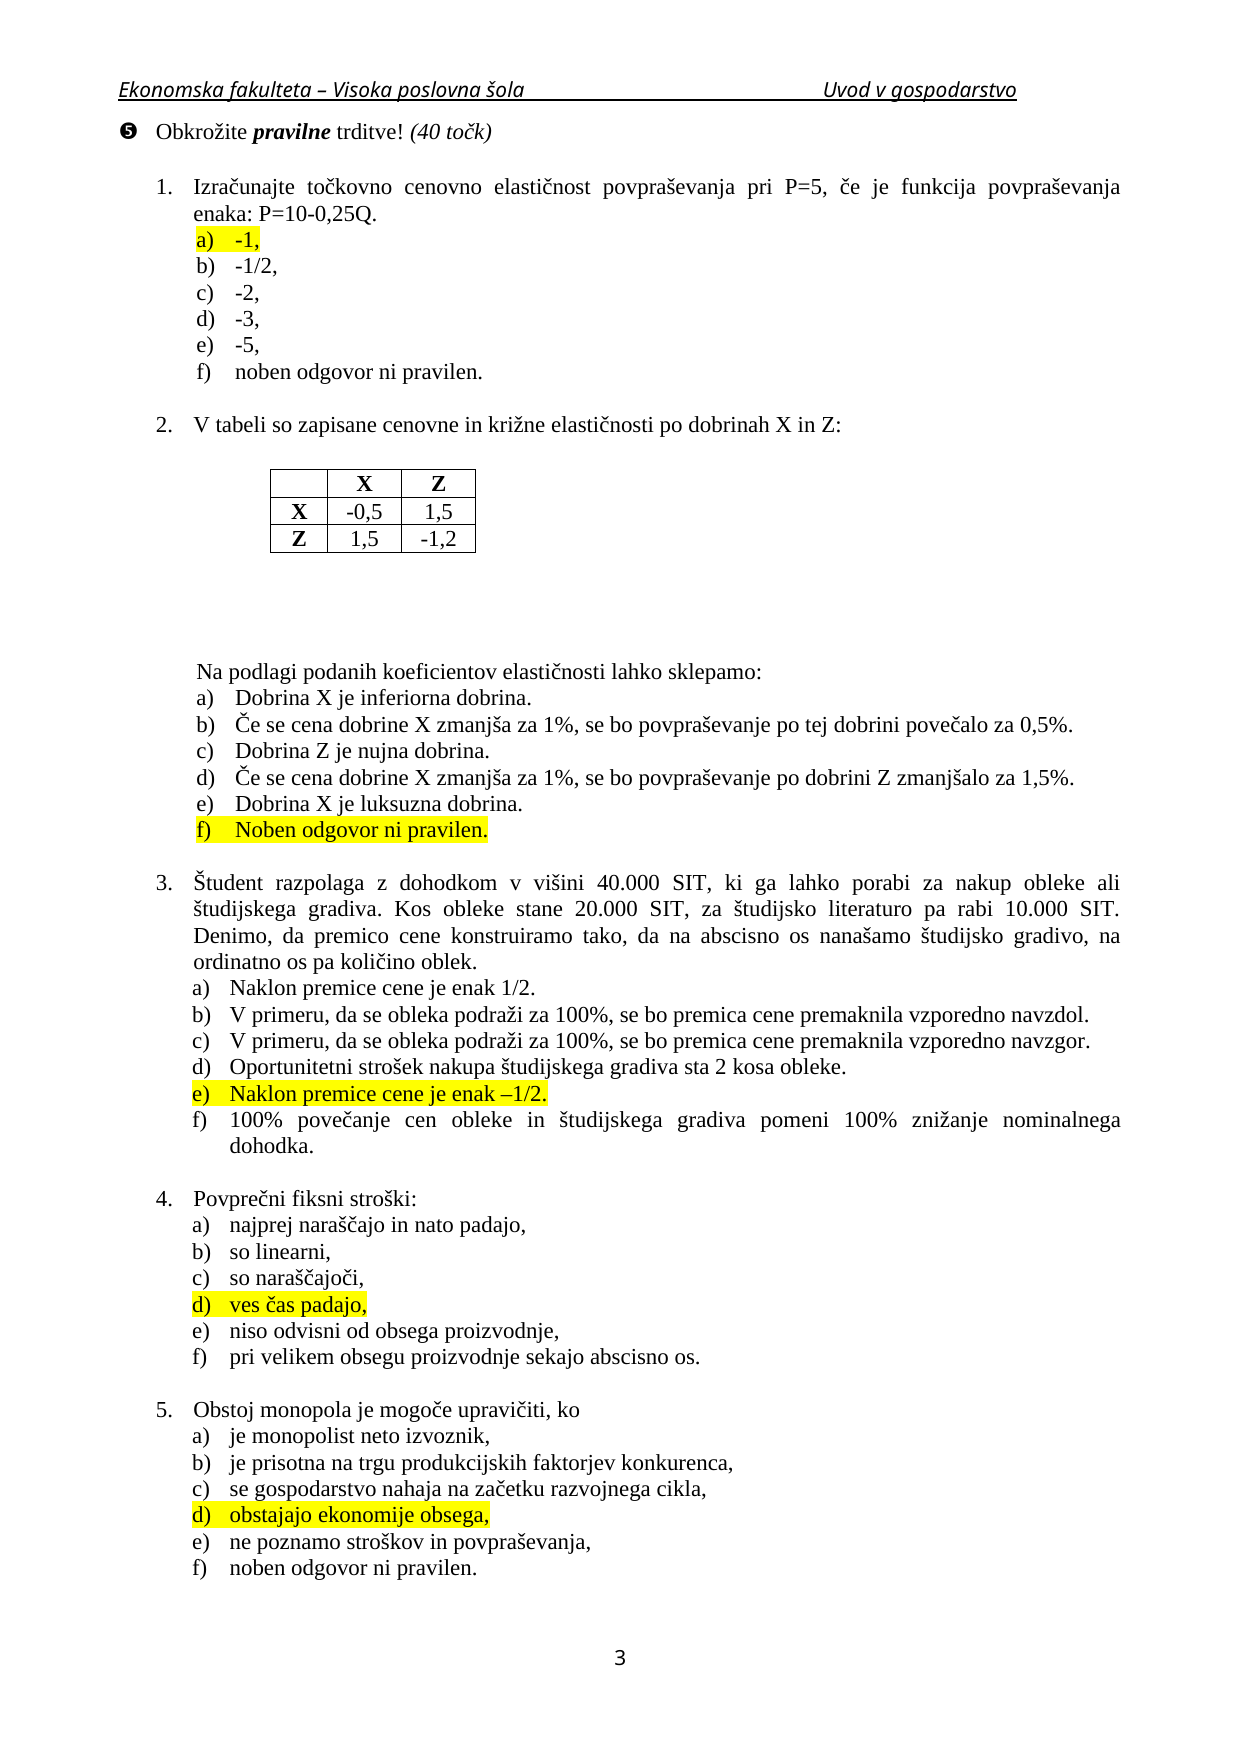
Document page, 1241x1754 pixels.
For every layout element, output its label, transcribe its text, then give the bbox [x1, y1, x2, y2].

list -2, [196, 279, 1122, 305]
list so linearni, [192, 1238, 1122, 1264]
list Povprečni fiksni stroški: [156, 1185, 1122, 1212]
list ves čas padajo, [192, 1291, 1122, 1317]
list Dobrina X je inferiorna dobrina. [196, 684, 1122, 711]
list niso odvisni od obsega proizvodnje, [192, 1317, 1122, 1343]
list Noben odgovor ni pravilen. [196, 816, 1122, 843]
list je prisotna na trgu produkcijskih faktorjev konkurenca, [192, 1449, 1122, 1475]
list -1/2, [196, 252, 1122, 279]
list Dobrina X je luksuzna dobrina. [196, 790, 1122, 816]
text Na podlagi podanih koeficientov elastičnosti lahko sklepamo: [196, 658, 1122, 684]
table_cell X [271, 498, 327, 524]
list je monopolist neto izvoznik, [192, 1422, 1122, 1449]
list 100% povečanje cen obleke in študijskega gradiva pomeni 100% znižanje nominalnega dohodka. [192, 1106, 1122, 1159]
table_header X [328, 470, 401, 497]
table_cell 1,5 [402, 498, 475, 524]
list obstajajo ekonomije obsega, [192, 1501, 1122, 1528]
table_cell 1,5 [328, 525, 401, 552]
table_cell -1,2 [402, 525, 475, 552]
list -5, [196, 332, 1122, 358]
list Dobrina Z je nujna dobrina. [196, 737, 1122, 763]
table_header [271, 470, 327, 497]
table_cell -0,5 [328, 498, 401, 524]
list V primeru, da se obleka podraži za 100%, se bo premica cene premaknila vzporedno navzdol. [192, 1001, 1122, 1027]
list V primeru, da se obleka podraži za 100%, se bo premica cene premaknila vzporedno navzgor. [192, 1027, 1122, 1053]
list -1, [196, 226, 1122, 252]
list noben odgovor ni pravilen. [196, 358, 1122, 384]
list Oportunitetni strošek nakupa študijskega gradiva sta 2 kosa obleke. [192, 1053, 1122, 1080]
table_header Z [402, 470, 475, 497]
list Če se cena dobrine X zmanjša za 1%, se bo povpraševanje po tej dobrini povečalo za 0,5%. [196, 711, 1122, 737]
list -3, [196, 305, 1122, 332]
list Obkrožite pravilne trditve! (40 točk) [118, 118, 1122, 144]
list najprej naraščajo in nato padajo, [192, 1212, 1122, 1238]
list Izračunajte točkovno cenovno elastičnost povpraševanja pri P=5, če je funkcija povpraševanja enaka: P=10-0,25Q. [156, 173, 1122, 226]
list Naklon premice cene je enak –1/2. [192, 1080, 1122, 1106]
list pri velikem obsegu proizvodnje sekajo abscisno os. [192, 1343, 1122, 1370]
list Če se cena dobrine X zmanjša za 1%, se bo povpraševanje po dobrini Z zmanjšalo za 1,5%. [196, 763, 1122, 790]
list V tabeli so zapisane cenovne in križne elastičnosti po dobrinah X in Z: [156, 411, 1122, 437]
list se gospodarstvo nahaja na začetku razvojnega cikla, [192, 1475, 1122, 1501]
list Naklon premice cene je enak 1/2. [192, 974, 1122, 1001]
list ne poznamo stroškov in povpraševanja, [192, 1528, 1122, 1554]
list noben odgovor ni pravilen. [192, 1554, 1122, 1581]
table_cell Z [271, 525, 327, 552]
list Obstoj monopola je mogoče upravičiti, ko [156, 1396, 1122, 1422]
list so naraščajoči, [192, 1264, 1122, 1291]
list Študent razpolaga z dohodkom v višini 40.000 SIT, ki ga lahko porabi za nakup obleke ali študijskega gradiva. Kos obleke stane 20.000 SIT, za študijsko literaturo pa rabi 10.000 SIT. Denimo, da premico cene konstruiramo tako, da na abscisno os nanašamo študijsko gradivo, na ordinatno os pa količino oblek. [156, 869, 1122, 974]
